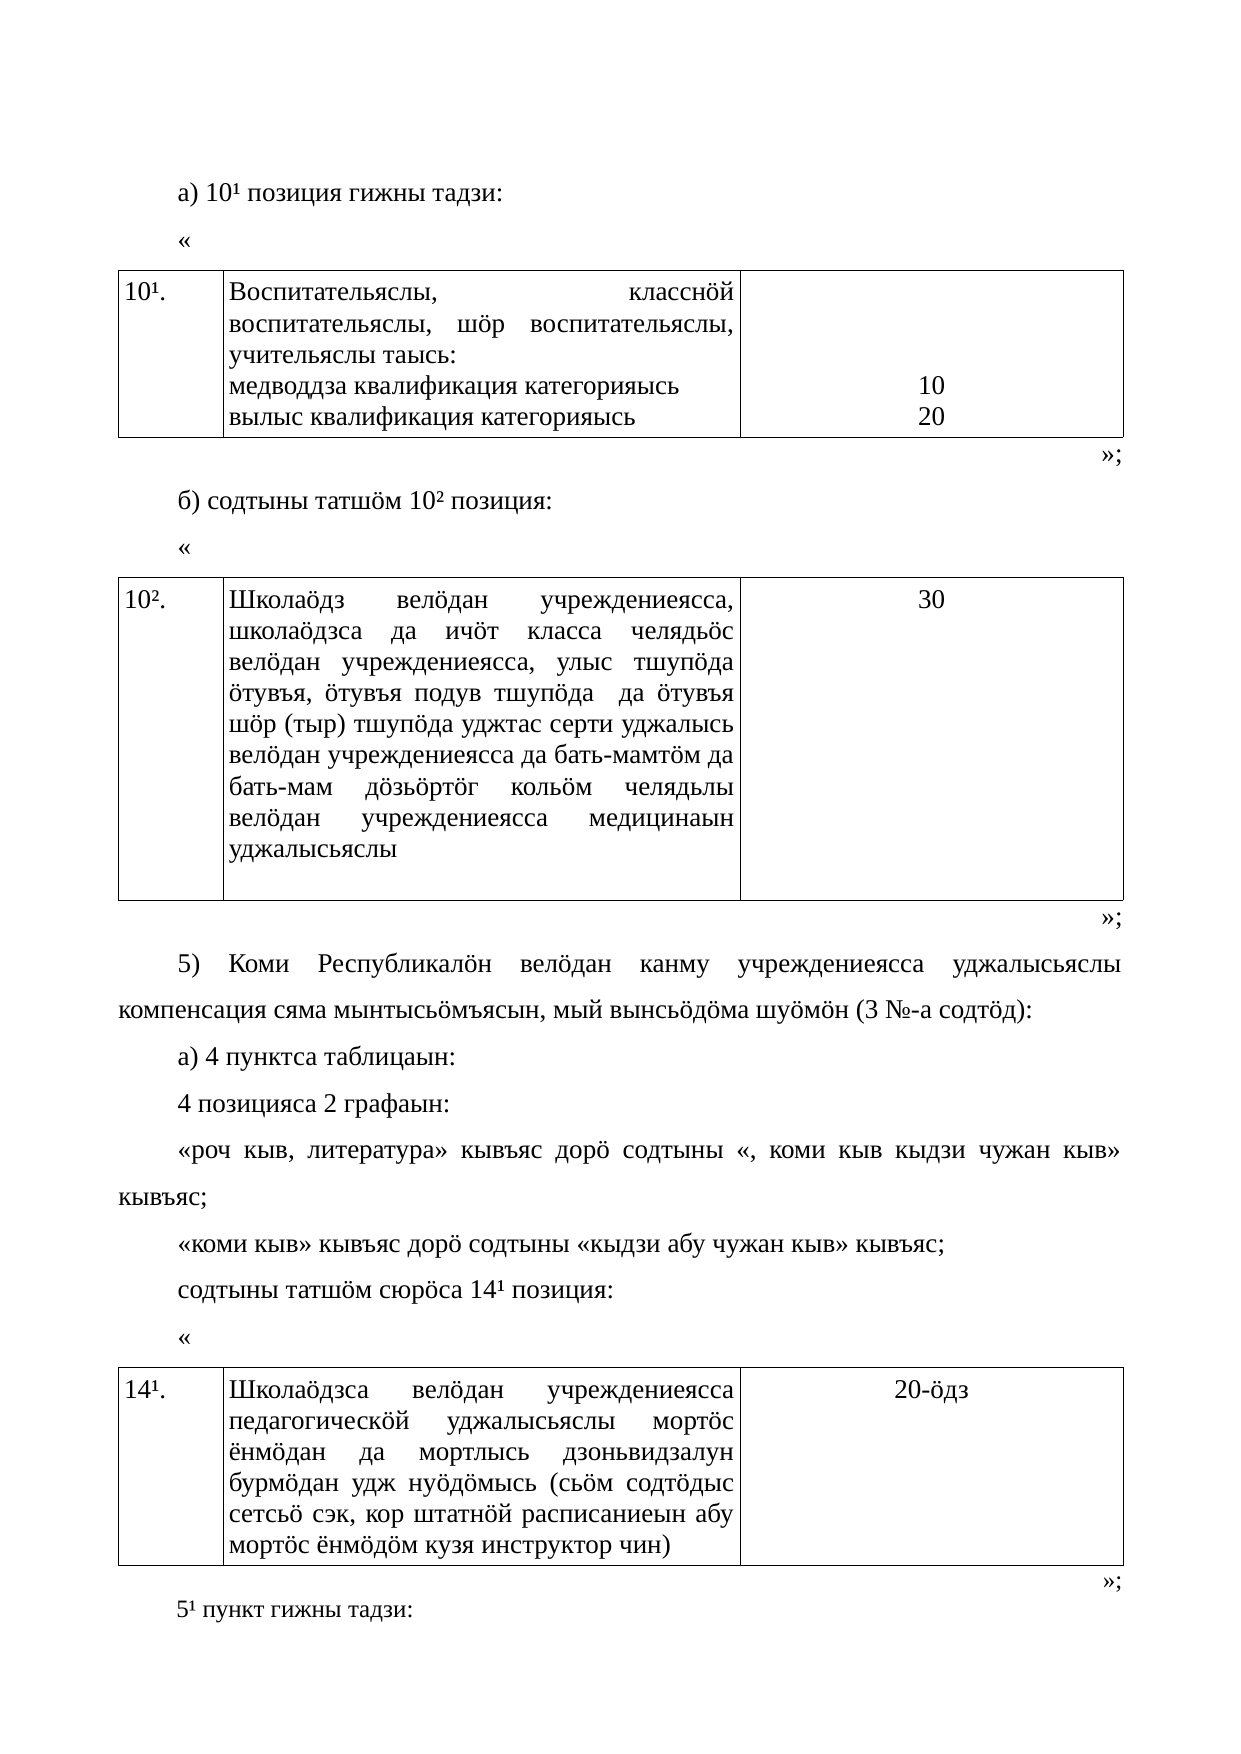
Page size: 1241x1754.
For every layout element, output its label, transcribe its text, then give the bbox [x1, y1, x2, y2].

table_header 10¹. [119, 271, 223, 437]
text «коми кыв» кывъяс дорӧ содтыны «кыдзи абу чужан кыв» кывъяс; [118, 1227, 1122, 1258]
table_header Воспитательяслы, класснӧй воспитательяслы, шӧр воспитательяслы, учительяслы таысь: медводдза квалификация категорияысь вылыс квалификация категорияысь [224, 271, 740, 437]
text »; [118, 1566, 1122, 1594]
text содтыны татшӧм сюрӧса 14¹ позиция: [118, 1273, 1122, 1305]
text а) 10¹ позиция гижны тадзи: [118, 176, 1122, 207]
text 5) Коми Республикалӧн велӧдан канму учреждениеясса уджалысьяслы компенсация сяма мынтысьӧмъясын, мый вынсьӧдӧма шуӧмӧн (3 №-а содтӧд): [118, 947, 1122, 1025]
text б) содтыны татшӧм 10² позиция: [118, 484, 1122, 515]
text 4 позицияса 2 графаын: [118, 1087, 1122, 1118]
text »; [118, 438, 1122, 468]
table_header Школаӧдзса велӧдан учреждениеясса педагогическӧй уджалысьяслы мортӧс ёнмӧдан да мортлысь дзоньвидзалун бурмӧдан удж нуӧдӧмысь (сьӧм содтӧдыс сетсьӧ сэк, кор штатнӧй расписаниеын абу мортӧс ёнмӧдӧм кузя инструктор чин) [224, 1368, 740, 1565]
table_header 10². [119, 578, 223, 900]
table_header 30 [741, 578, 1123, 900]
text 5¹ пункт гижны тадзи: [118, 1594, 1122, 1623]
table_header Школаӧдз велӧдан учреждениеясса, школаӧдзса да ичӧт класса челядьӧс велӧдан учреждениеясса, улыс тшупӧда ӧтувъя, ӧтувъя подув тшупӧда да ӧтувъя шӧр (тыр) тшупӧда уджтас серти уджалысь велӧдан учреждениеясса да бать-мамтӧм да бать-мам дӧзьӧртӧг кольӧм челядьлы велӧдан учреждениеясса медицинаын уджалысьяслы [224, 578, 740, 900]
text «роч кыв, литература» кывъяс дорӧ содтыны «, коми кыв кыдзи чужан кыв» кывъяс; [118, 1133, 1122, 1211]
text а) 4 пунктса таблицаын: [118, 1040, 1122, 1071]
text « [118, 223, 1122, 254]
text « [118, 530, 1122, 562]
text »; [118, 901, 1122, 931]
table_header 14¹. [119, 1368, 223, 1565]
table_header 10 20 [741, 271, 1123, 437]
text « [118, 1320, 1122, 1351]
table_header 20-ӧдз [741, 1368, 1123, 1565]
